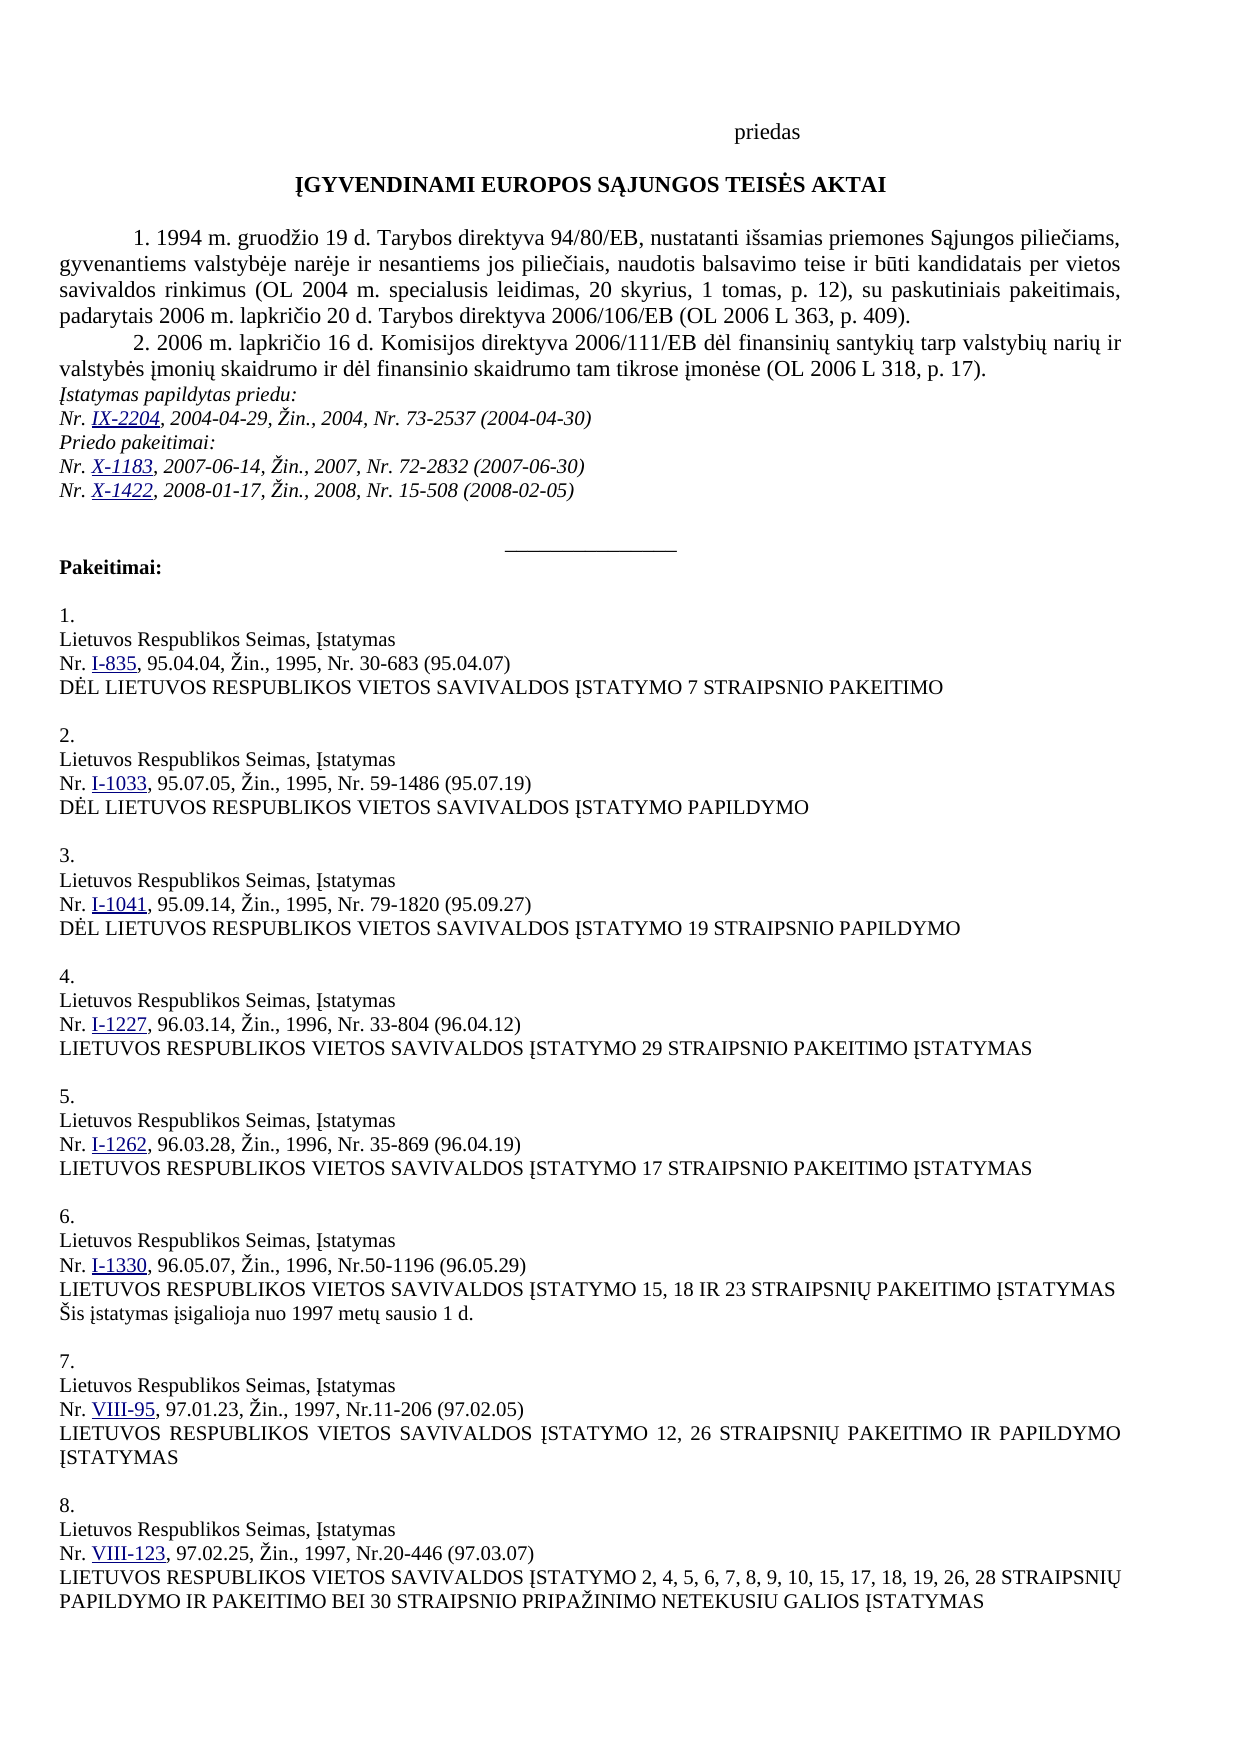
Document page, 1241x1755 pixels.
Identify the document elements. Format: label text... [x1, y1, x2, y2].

text Lietuvos Respublikos Seimas, Įstatymas [59, 1108, 1122, 1132]
text Nr. X-1422, 2008-01-17, Žin., 2008, Nr. 15-508 (2008-02-05) [59, 478, 1122, 502]
text 1. 1994 m. gruodžio 19 d. Tarybos direktyva 94/80/EB, nustatanti išsamias priemones Sąjungos piliečiams, gyvenantiems valstybėje narėje ir nesantiems jos piliečiais, naudotis balsavimo teise ir būti kandidatais per vietos savivaldos rinkimus (OL 2004 m. specialusis leidimas, 20 skyrius, 1 tomas, p. 12), su paskutiniais pakeitimais, padarytais 2006 m. lapkričio 20 d. Tarybos direktyva 2006/106/EB (OL 2006 L 363, p. 409). [59, 223, 1122, 329]
text Nr. I-1262, 96.03.28, Žin., 1996, Nr. 35-869 (96.04.19) [59, 1132, 1122, 1156]
text Lietuvos Respublikos Seimas, Įstatymas [59, 1517, 1122, 1541]
text Nr. I-1227, 96.03.14, Žin., 1996, Nr. 33-804 (96.04.12) [59, 1012, 1122, 1036]
text LIETUVOS RESPUBLIKOS VIETOS SAVIVALDOS ĮSTATYMO 12, 26 STRAIPSNIŲ PAKEITIMO IR PAPILDYMO ĮSTATYMAS [59, 1421, 1122, 1469]
text Priedo pakeitimai: [59, 430, 1122, 454]
text Šis įstatymas įsigalioja nuo 1997 metų sausio 1 d. [59, 1301, 1122, 1325]
text _______________ [59, 528, 1122, 555]
text DĖL LIETUVOS RESPUBLIKOS VIETOS SAVIVALDOS ĮSTATYMO PAPILDYMO [59, 795, 1122, 819]
text Lietuvos Respublikos Seimas, Įstatymas [59, 1373, 1122, 1397]
text 1. [59, 603, 1122, 627]
text Nr. I-1330, 96.05.07, Žin., 1996, Nr.50-1196 (96.05.29) [59, 1252, 1122, 1277]
text ĮGYVENDINAMI EUROPOS SĄJUNGOS TEISĖS AKTAI [59, 171, 1122, 197]
text Lietuvos Respublikos Seimas, Įstatymas [59, 988, 1122, 1012]
text Lietuvos Respublikos Seimas, Įstatymas [59, 627, 1122, 651]
text LIETUVOS RESPUBLIKOS VIETOS SAVIVALDOS ĮSTATYMO 17 STRAIPSNIO PAKEITIMO ĮSTATYMAS [59, 1156, 1122, 1180]
text Nr. X-1183, 2007-06-14, Žin., 2007, Nr. 72-2832 (2007-06-30) [59, 454, 1122, 478]
text 8. [59, 1493, 1122, 1517]
text Nr. I-1033, 95.07.05, Žin., 1995, Nr. 59-1486 (95.07.19) [59, 771, 1122, 795]
text Nr. IX-2204, 2004-04-29, Žin., 2004, Nr. 73-2537 (2004-04-30) [59, 406, 1122, 430]
text 2. 2006 m. lapkričio 16 d. Komisijos direktyva 2006/111/EB dėl finansinių santykių tarp valstybių narių ir valstybės įmonių skaidrumo ir dėl finansinio skaidrumo tam tikrose įmonėse (OL 2006 L 318, p. 17). [59, 329, 1122, 382]
text Pakeitimai: [59, 555, 1122, 579]
text Nr. VIII-95, 97.01.23, Žin., 1997, Nr.11-206 (97.02.05) [59, 1397, 1122, 1421]
text LIETUVOS RESPUBLIKOS VIETOS SAVIVALDOS ĮSTATYMO 2, 4, 5, 6, 7, 8, 9, 10, 15, 17, 18, 19, 26, 28 STRAIPSNIŲ PAPILDYMO IR PAKEITIMO BEI 30 STRAIPSNIO PRIPAŽINIMO NETEKUSIU GALIOS ĮSTATYMAS [59, 1565, 1122, 1613]
text 2. [59, 723, 1122, 747]
text Nr. I-835, 95.04.04, Žin., 1995, Nr. 30-683 (95.04.07) [59, 651, 1122, 675]
text 5. [59, 1084, 1122, 1108]
text 3. [59, 843, 1122, 867]
text LIETUVOS RESPUBLIKOS VIETOS SAVIVALDOS ĮSTATYMO 15, 18 IR 23 STRAIPSNIŲ PAKEITIMO ĮSTATYMAS [59, 1277, 1122, 1301]
text priedas [114, 118, 1122, 144]
text DĖL LIETUVOS RESPUBLIKOS VIETOS SAVIVALDOS ĮSTATYMO 19 STRAIPSNIO PAPILDYMO [59, 916, 1122, 940]
text 6. [59, 1204, 1122, 1228]
text Lietuvos Respublikos Seimas, Įstatymas [59, 747, 1122, 771]
text Nr. I-1041, 95.09.14, Žin., 1995, Nr. 79-1820 (95.09.27) [59, 892, 1122, 916]
text 4. [59, 964, 1122, 988]
text 7. [59, 1349, 1122, 1373]
text DĖL LIETUVOS RESPUBLIKOS VIETOS SAVIVALDOS ĮSTATYMO 7 STRAIPSNIO PAKEITIMO [59, 675, 1122, 699]
text Įstatymas papildytas priedu: [59, 382, 1122, 406]
text Lietuvos Respublikos Seimas, Įstatymas [59, 867, 1122, 892]
text Lietuvos Respublikos Seimas, Įstatymas [59, 1228, 1122, 1252]
text LIETUVOS RESPUBLIKOS VIETOS SAVIVALDOS ĮSTATYMO 29 STRAIPSNIO PAKEITIMO ĮSTATYMAS [59, 1036, 1122, 1060]
text Nr. VIII-123, 97.02.25, Žin., 1997, Nr.20-446 (97.03.07) [59, 1541, 1122, 1565]
